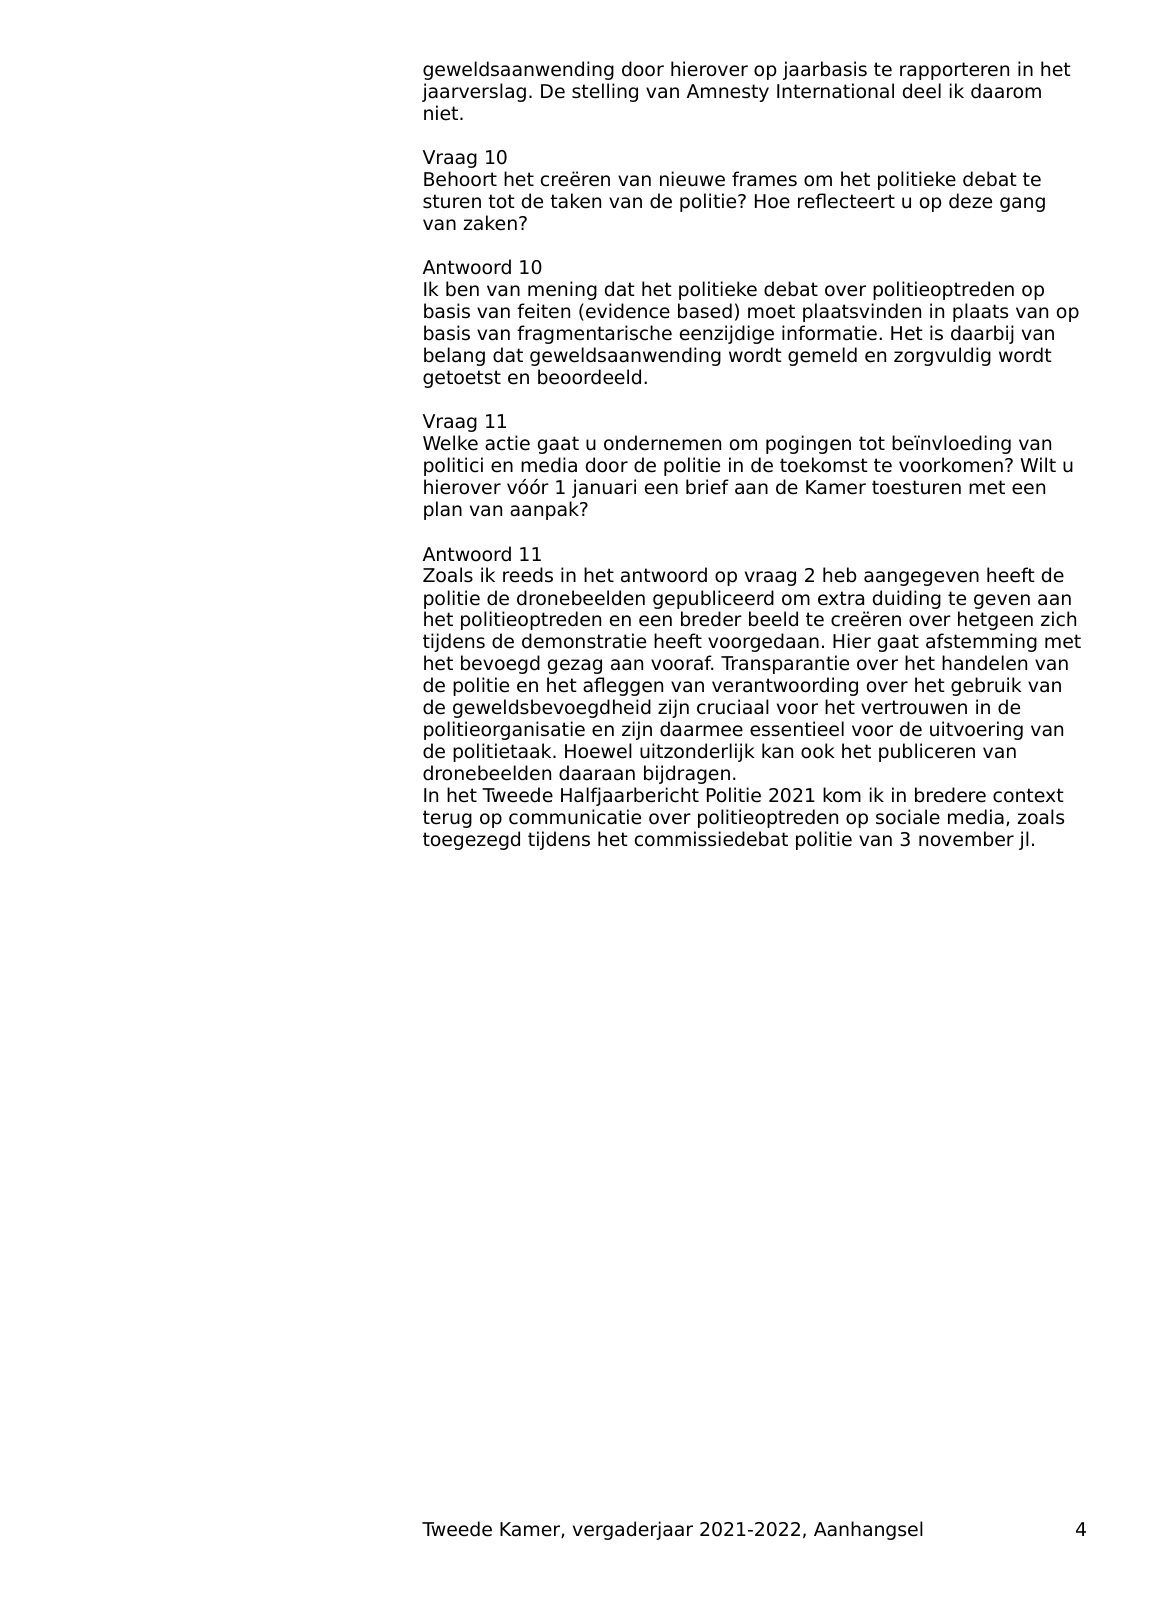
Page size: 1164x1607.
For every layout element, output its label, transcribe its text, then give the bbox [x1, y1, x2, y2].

text Zoals ik reeds in het antwoord op vraag 2 heb aangegeven heeft de politie de dronebeelden gepubliceerd om extra duiding te geven aan het politieoptreden en een breder beeld te creëren over hetgeen zich tijdens de demonstratie heeft voorgedaan. Hier gaat afstemming met het bevoegd gezag aan vooraf. Transparantie over het handelen van de politie en het afleggen van verantwoording over het gebruik van de geweldsbevoegdheid zijn cruciaal voor het vertrouwen in de politieorganisatie en zijn daarmee essentieel voor de uitvoering van de politietaak. Hoewel uitzonderlijk kan ook het publiceren van dronebeelden daaraan bijdragen. [422, 565, 1087, 785]
text In het Tweede Halfjaarbericht Politie 2021 kom ik in bredere context terug op communicatie over politieoptreden op sociale media, zoals toegezegd tijdens het commissiedebat politie van 3 november jl. [422, 785, 1087, 851]
text Ik ben van mening dat het politieke debat over politieoptreden op basis van feiten (evidence based) moet plaatsvinden in plaats van op basis van fragmentarische eenzijdige informatie. Het is daarbij van belang dat geweldsaanwending wordt gemeld en zorgvuldig wordt getoetst en beoordeeld. [422, 279, 1087, 389]
text geweldsaanwending door hierover op jaarbasis te rapporteren in het jaarverslag. De stelling van Amnesty International deel ik daarom niet. [422, 59, 1087, 125]
text Vraag 11 [422, 411, 1087, 433]
text Welke actie gaat u ondernemen om pogingen tot beïnvloeding van politici en media door de politie in de toekomst te voorkomen? Wilt u hierover vóór 1 januari een brief aan de Kamer toesturen met een plan van aanpak? [422, 433, 1087, 521]
text Antwoord 10 [422, 257, 1087, 279]
text Vraag 10 [422, 147, 1087, 169]
text Behoort het creëren van nieuwe frames om het politieke debat te sturen tot de taken van de politie? Hoe reflecteert u op deze gang van zaken? [422, 169, 1087, 235]
text Antwoord 11 [422, 543, 1087, 565]
